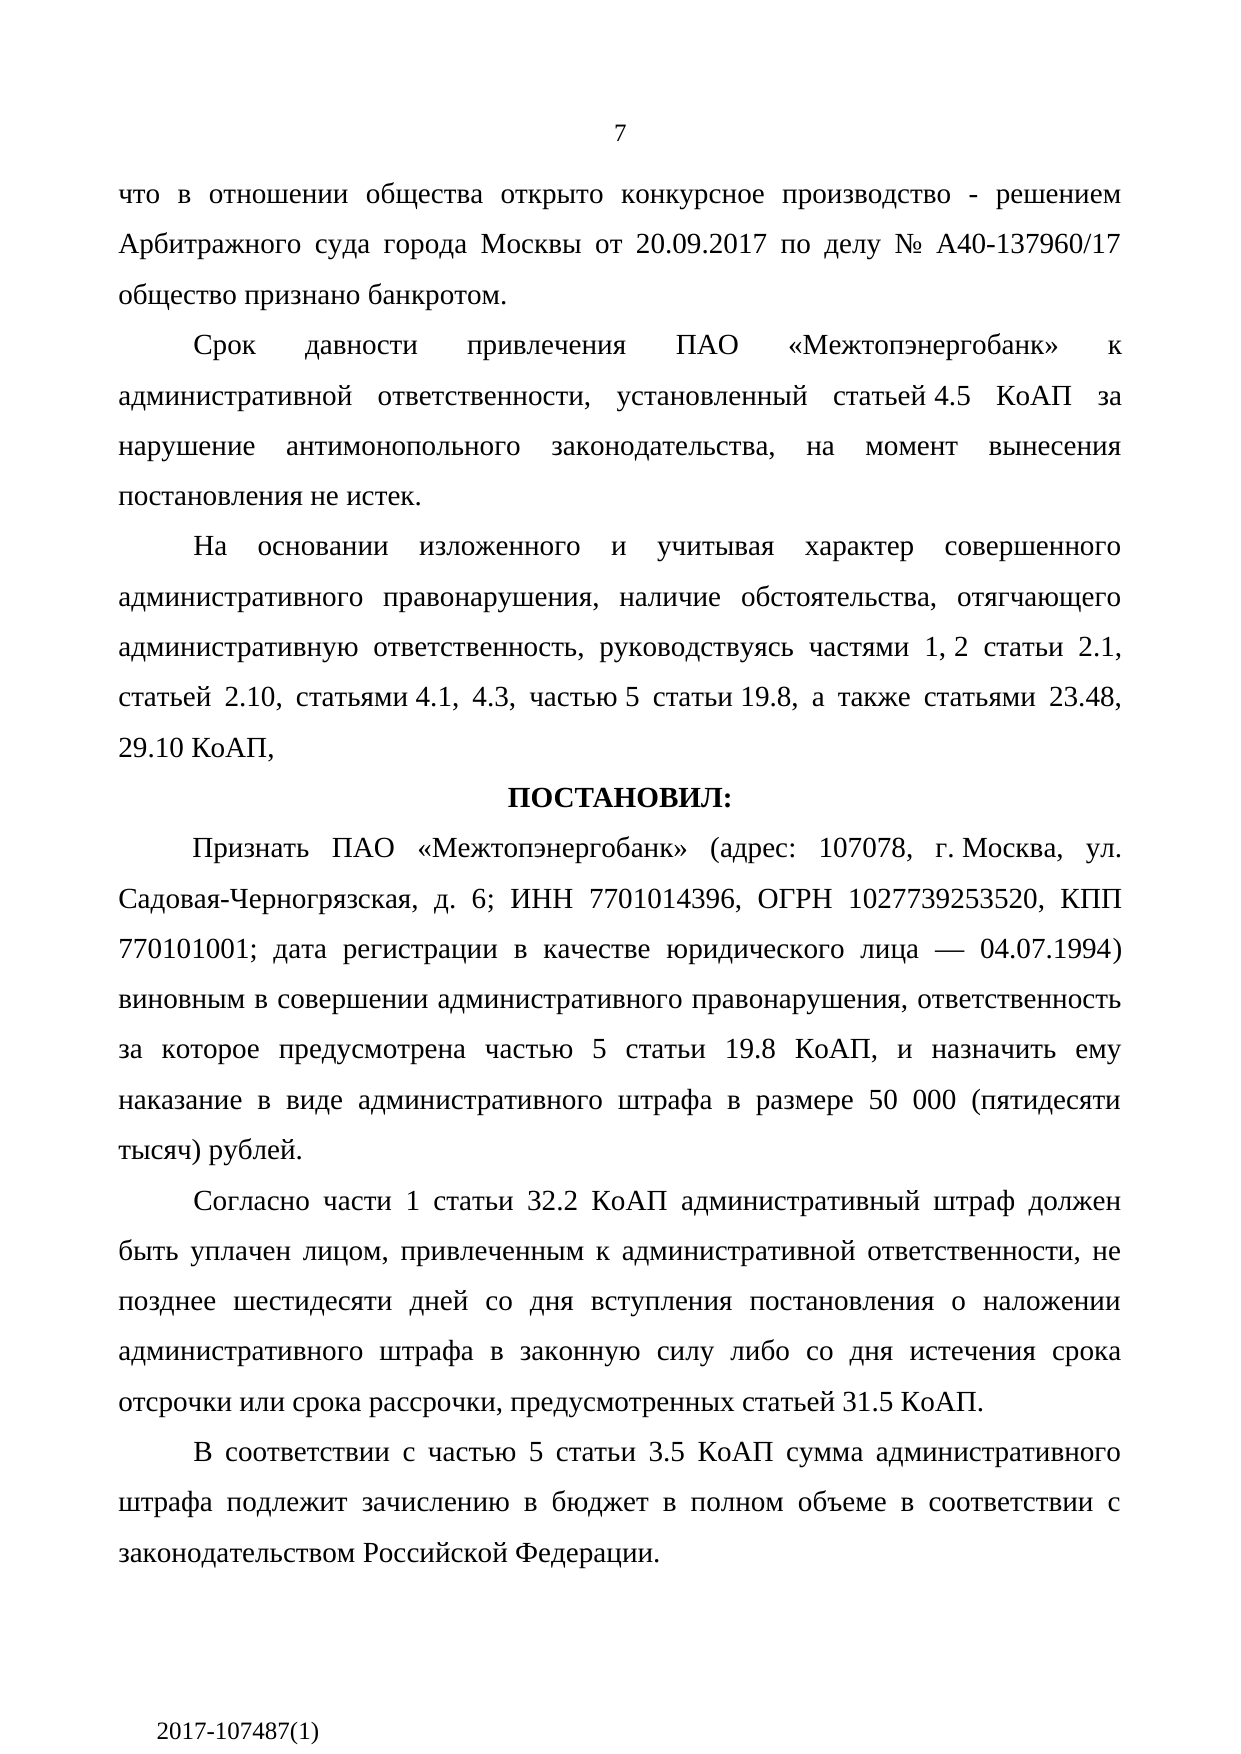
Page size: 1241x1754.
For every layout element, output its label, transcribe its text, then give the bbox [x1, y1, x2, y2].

text На основании изложенного и учитывая характер совершенного административного правонарушения, наличие обстоятельства, отягчающего административную ответственность, руководствуясь частями 1, 2 статьи 2.1, статьей 2.10, статьями 4.1, 4.3, частью 5 статьи 19.8, а также статьями 23.48, 29.10 КоАП, [118, 528, 1122, 763]
text В соответствии с частью 5 статьи 3.5 КоАП сумма административного штрафа подлежит зачислению в бюджет в полном объеме в соответствии с законодательством Российской Федерации. [118, 1434, 1122, 1568]
text что в отношении общества открыто конкурсное производство - решением Арбитражного суда города Москвы от 20.09.2017 по делу № А40-137960/17 общество признано банкротом. [118, 176, 1122, 311]
text Согласно части 1 статьи 32.2 КоАП административный штраф должен быть уплачен лицом, привлеченным к административной ответственности, не позднее шестидесяти дней со дня вступления постановления о наложении административного штрафа в законную силу либо со дня истечения срока отсрочки или срока рассрочки, предусмотренных статьей 31.5 КоАП. [118, 1183, 1122, 1417]
text Срок давности привлечения ПАО «Межтопэнергобанк» к административной ответственности, установленный статьей 4.5 КоАП за нарушение антимонопольного законодательства, на момент вынесения постановления не истек. [118, 327, 1122, 512]
text ПОСТАНОВИЛ: [118, 780, 1122, 814]
text Признать ПАО «Межтопэнергобанк» (адрес: 107078, г. Москва, ул. Садовая-Черногрязская, д. 6; ИНН 7701014396, ОГРН 1027739253520, КПП 770101001; дата регистрации в качестве юридического лица — 04.07.1994) виновным в совершении административного правонарушения, ответственность за которое предусмотрена частью 5 статьи 19.8 КоАП, и назначить ему наказание в виде административного штрафа в размере 50 000 (пятидесяти тысяч) рублей. [118, 830, 1122, 1166]
